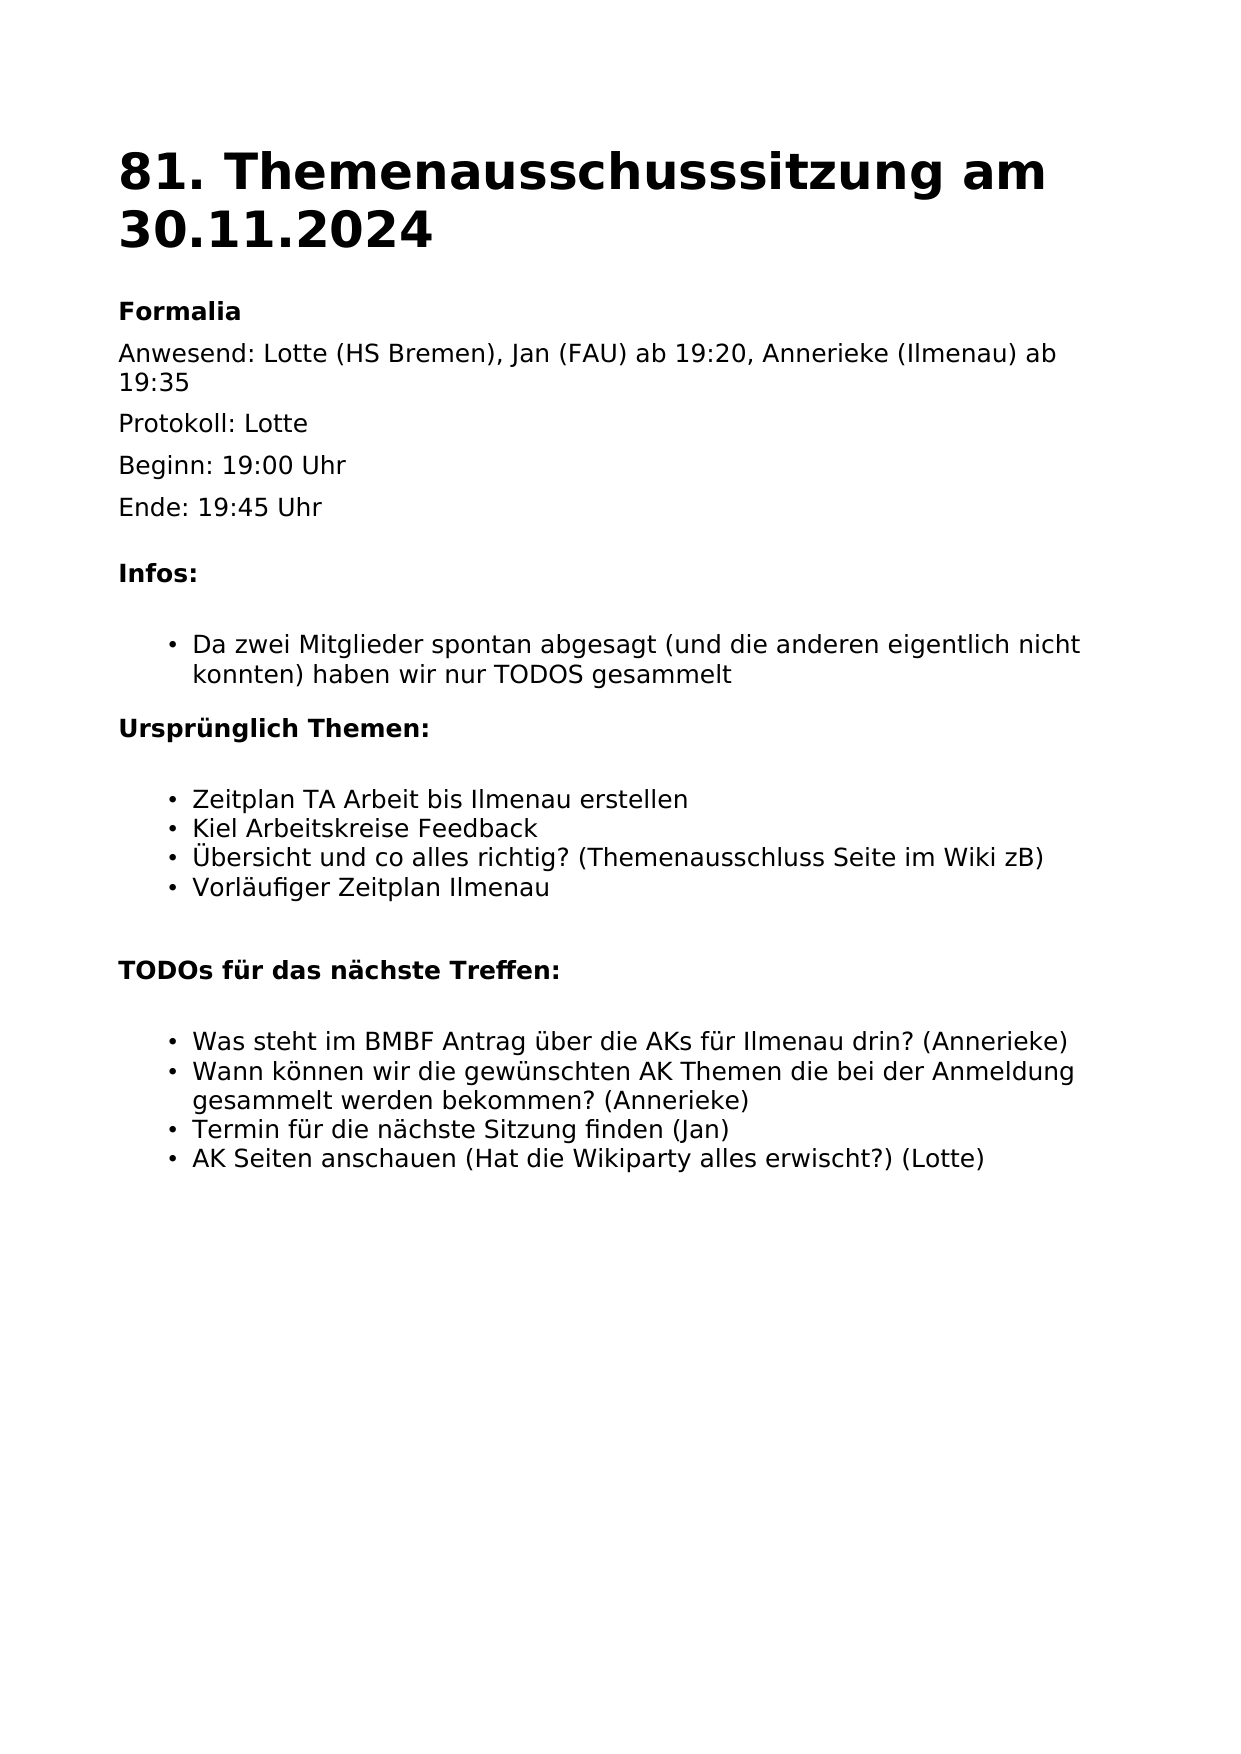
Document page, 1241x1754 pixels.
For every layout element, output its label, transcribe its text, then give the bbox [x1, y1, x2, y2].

subtitle Formalia [118, 297, 1122, 326]
subtitle Ursprünglich Themen: [118, 714, 1122, 743]
list Da zwei Mitglieder spontan abgesagt (und die anderen eigentlich nicht konnten) haben wir nur TODOS gesammelt [177, 631, 1122, 689]
list Kiel Arbeitskreise Feedback [177, 814, 1122, 843]
list Wann können wir die gewünschten AK Themen die bei der Anmeldung gesammelt werden bekommen? (Annerieke) [177, 1057, 1122, 1115]
list Was steht im BMBF Antrag über die AKs für Ilmenau drin? (Annerieke) [177, 1027, 1122, 1057]
subtitle Infos: [118, 559, 1122, 589]
subtitle 81. Themenausschusssitzung am 30.11.2024 [118, 143, 1122, 259]
text Anwesend: Lotte (HS Bremen), Jan (FAU) ab 19:20, Annerieke (Ilmenau) ab 19:35 [118, 339, 1122, 397]
text Ende: 19:45 Uhr [118, 493, 1122, 522]
subtitle TODOs für das nächste Treffen: [118, 956, 1122, 986]
list Termin für die nächste Sitzung finden (Jan) [177, 1115, 1122, 1144]
list Vorläufiger Zeitplan Ilmenau [177, 873, 1122, 902]
list Übersicht und co alles richtig? (Themenausschluss Seite im Wiki zB) [177, 843, 1122, 873]
list Zeitplan TA Arbeit bis Ilmenau erstellen [177, 785, 1122, 814]
text Protokoll: Lotte [118, 409, 1122, 439]
list AK Seiten anschauen (Hat die Wikiparty alles erwischt?) (Lotte) [177, 1144, 1122, 1173]
text Beginn: 19:00 Uhr [118, 451, 1122, 480]
